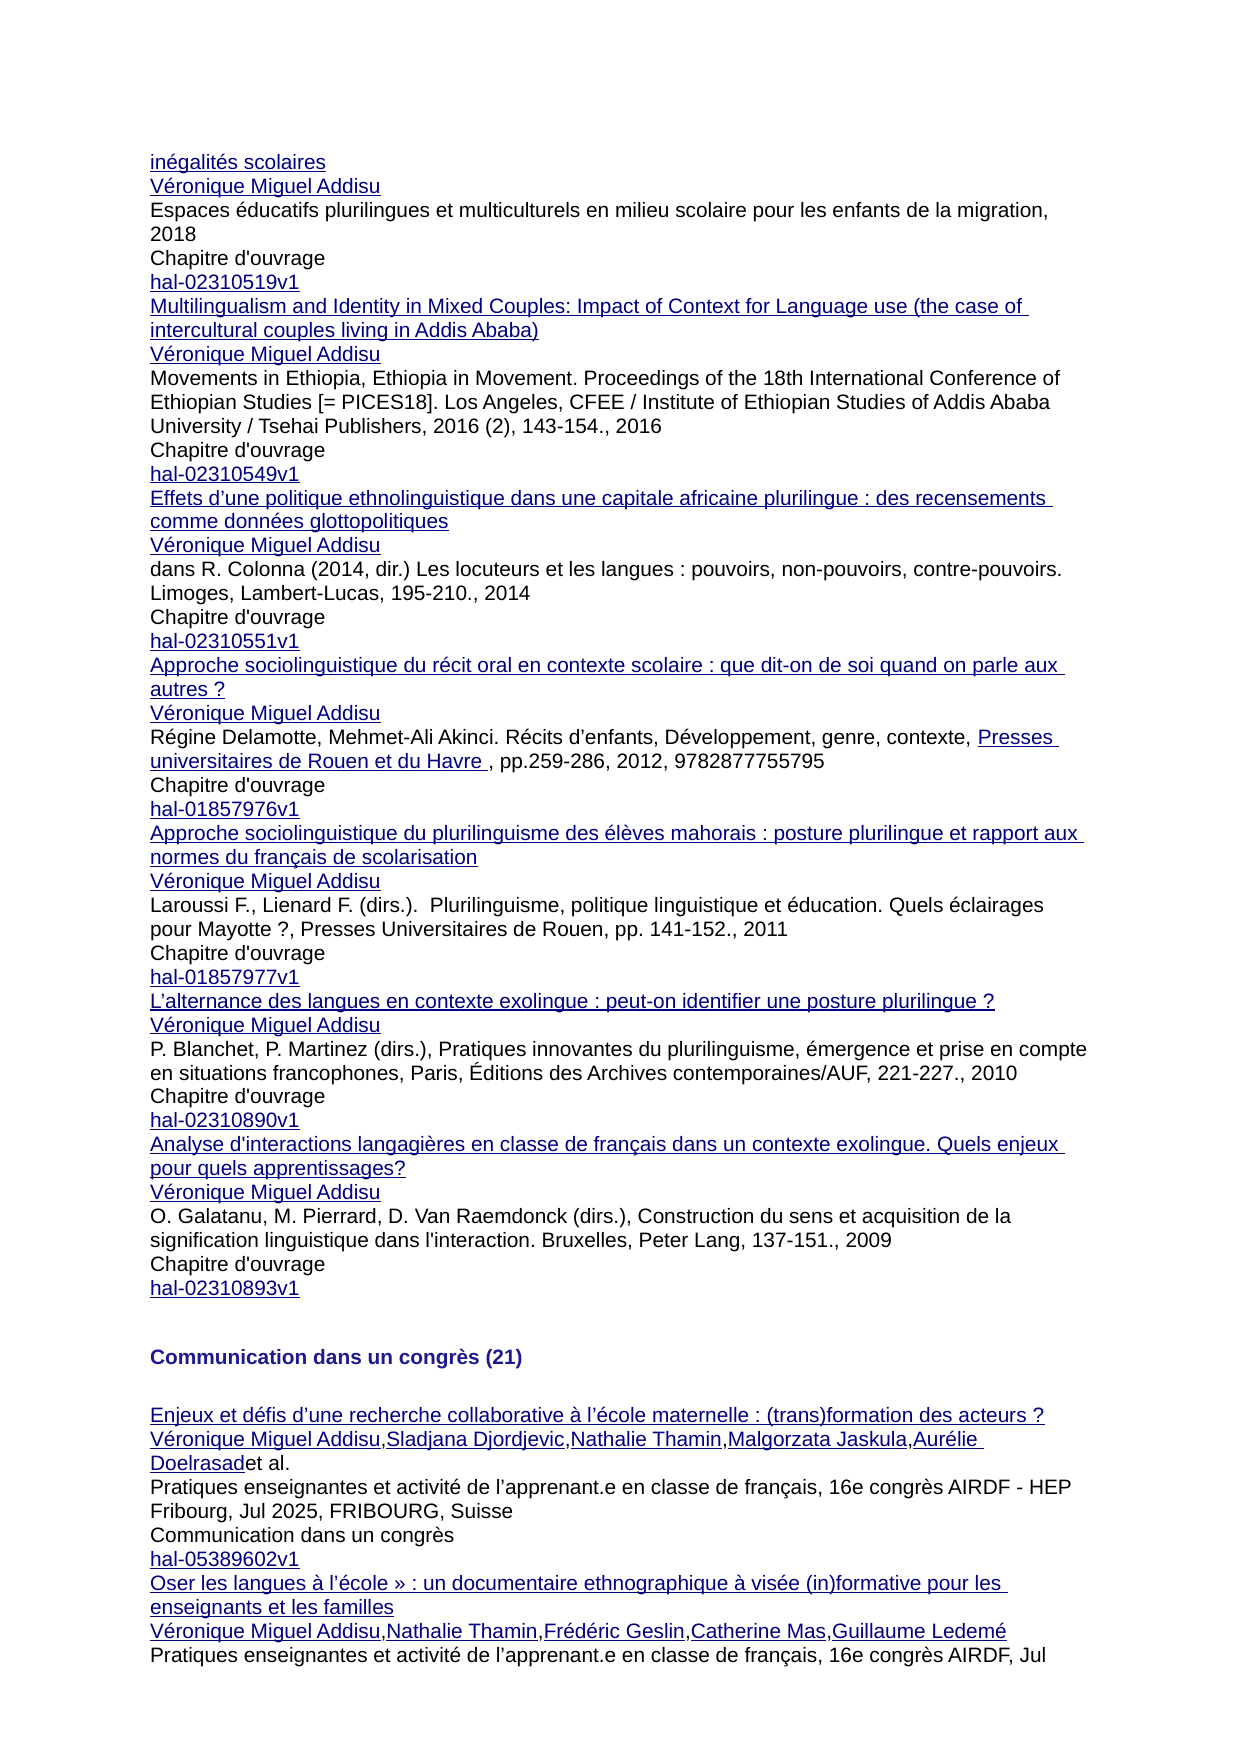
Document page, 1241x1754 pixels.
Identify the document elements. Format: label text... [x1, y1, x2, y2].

table_cell Analyse d'interactions langagières en classe de français dans un contexte exolingue. Quels enjeux pour quels apprentissages? Véronique Miguel Addisu O. Galatanu, M. Pierrard, D. Van Raemdonck (dirs.), Construction du sens et acquisition de la signification linguistique dans l'interaction. Bruxelles, Peter Lang, 137-151., 2009 Chapitre d'ouvrage hal-02310893v1 [150, 1132, 1090, 1300]
table_cell inégalités scolaires Véronique Miguel Addisu Espaces éducatifs plurilingues et multiculturels en milieu scolaire pour les enfants de la migration, 2018 Chapitre d'ouvrage hal-02310519v1 [150, 150, 1090, 294]
table_cell Approche sociolinguistique du plurilinguisme des élèves mahorais : posture plurilingue et rapport aux normes du français de scolarisation Véronique Miguel Addisu Laroussi F., Lienard F. (dirs.). Plurilinguisme, politique linguistique et éducation. Quels éclairages pour Mayotte ?, Presses Universitaires de Rouen, pp. 141-152., 2011 Chapitre d'ouvrage hal-01857977v1 [150, 821, 1090, 988]
table_cell Oser les langues à l’école » : un documentaire ethnographique à visée (in)formative pour les enseignants et les familles Véronique Miguel Addisu,Nathalie Thamin,Frédéric Geslin,Catherine Mas,Guillaume Ledemé Pratiques enseignantes et activité de l’apprenant.e en classe de français, 16e congrès AIRDF, Jul [150, 1571, 1090, 1667]
table_cell Approche sociolinguistique du récit oral en contexte scolaire : que dit-on de soi quand on parle aux autres ? Véronique Miguel Addisu Régine Delamotte, Mehmet-Ali Akinci. Récits d’enfants, Développement, genre, contexte, Presses universitaires de Rouen et du Havre , pp.259-286, 2012, 9782877755795 Chapitre d'ouvrage hal-01857976v1 [150, 653, 1090, 821]
subtitle Communication dans un congrès (21) [150, 1345, 1090, 1369]
table_header Enjeux et défis d’une recherche collaborative à l’école maternelle : (trans)formation des acteurs ? Véronique Miguel Addisu,Sladjana Djordjevic,Nathalie Thamin,Malgorzata Jaskula,Aurélie Doelrasadet al. Pratiques enseignantes et activité de l’apprenant.e en classe de français, 16e congrès AIRDF - HEP Fribourg, Jul 2025, FRIBOURG, Suisse Communication dans un congrès hal-05389602v1 [150, 1403, 1090, 1571]
table_cell Effets d’une politique ethnolinguistique dans une capitale africaine plurilingue : des recensements comme données glottopolitiques Véronique Miguel Addisu dans R. Colonna (2014, dir.) Les locuteurs et les langues : pouvoirs, non-pouvoirs, contre-pouvoirs. Limoges, Lambert-Lucas, 195-210., 2014 Chapitre d'ouvrage hal-02310551v1 [150, 485, 1090, 653]
table_cell Multilingualism and Identity in Mixed Couples: Impact of Context for Language use (the case of intercultural couples living in Addis Ababa) Véronique Miguel Addisu Movements in Ethiopia, Ethiopia in Movement. Proceedings of the 18th International Conference of Ethiopian Studies [= PICES18]. Los Angeles, CFEE / Institute of Ethiopian Studies of Addis Ababa University / Tsehai Publishers, 2016 (2), 143-154., 2016 Chapitre d'ouvrage hal-02310549v1 [150, 294, 1090, 485]
table_cell L’alternance des langues en contexte exolingue : peut-on identifier une posture plurilingue ? Véronique Miguel Addisu P. Blanchet, P. Martinez (dirs.), Pratiques innovantes du plurilinguisme, émergence et prise en compte en situations francophones, Paris, Éditions des Archives contemporaines/AUF, 221-227., 2010 Chapitre d'ouvrage hal-02310890v1 [150, 989, 1090, 1132]
